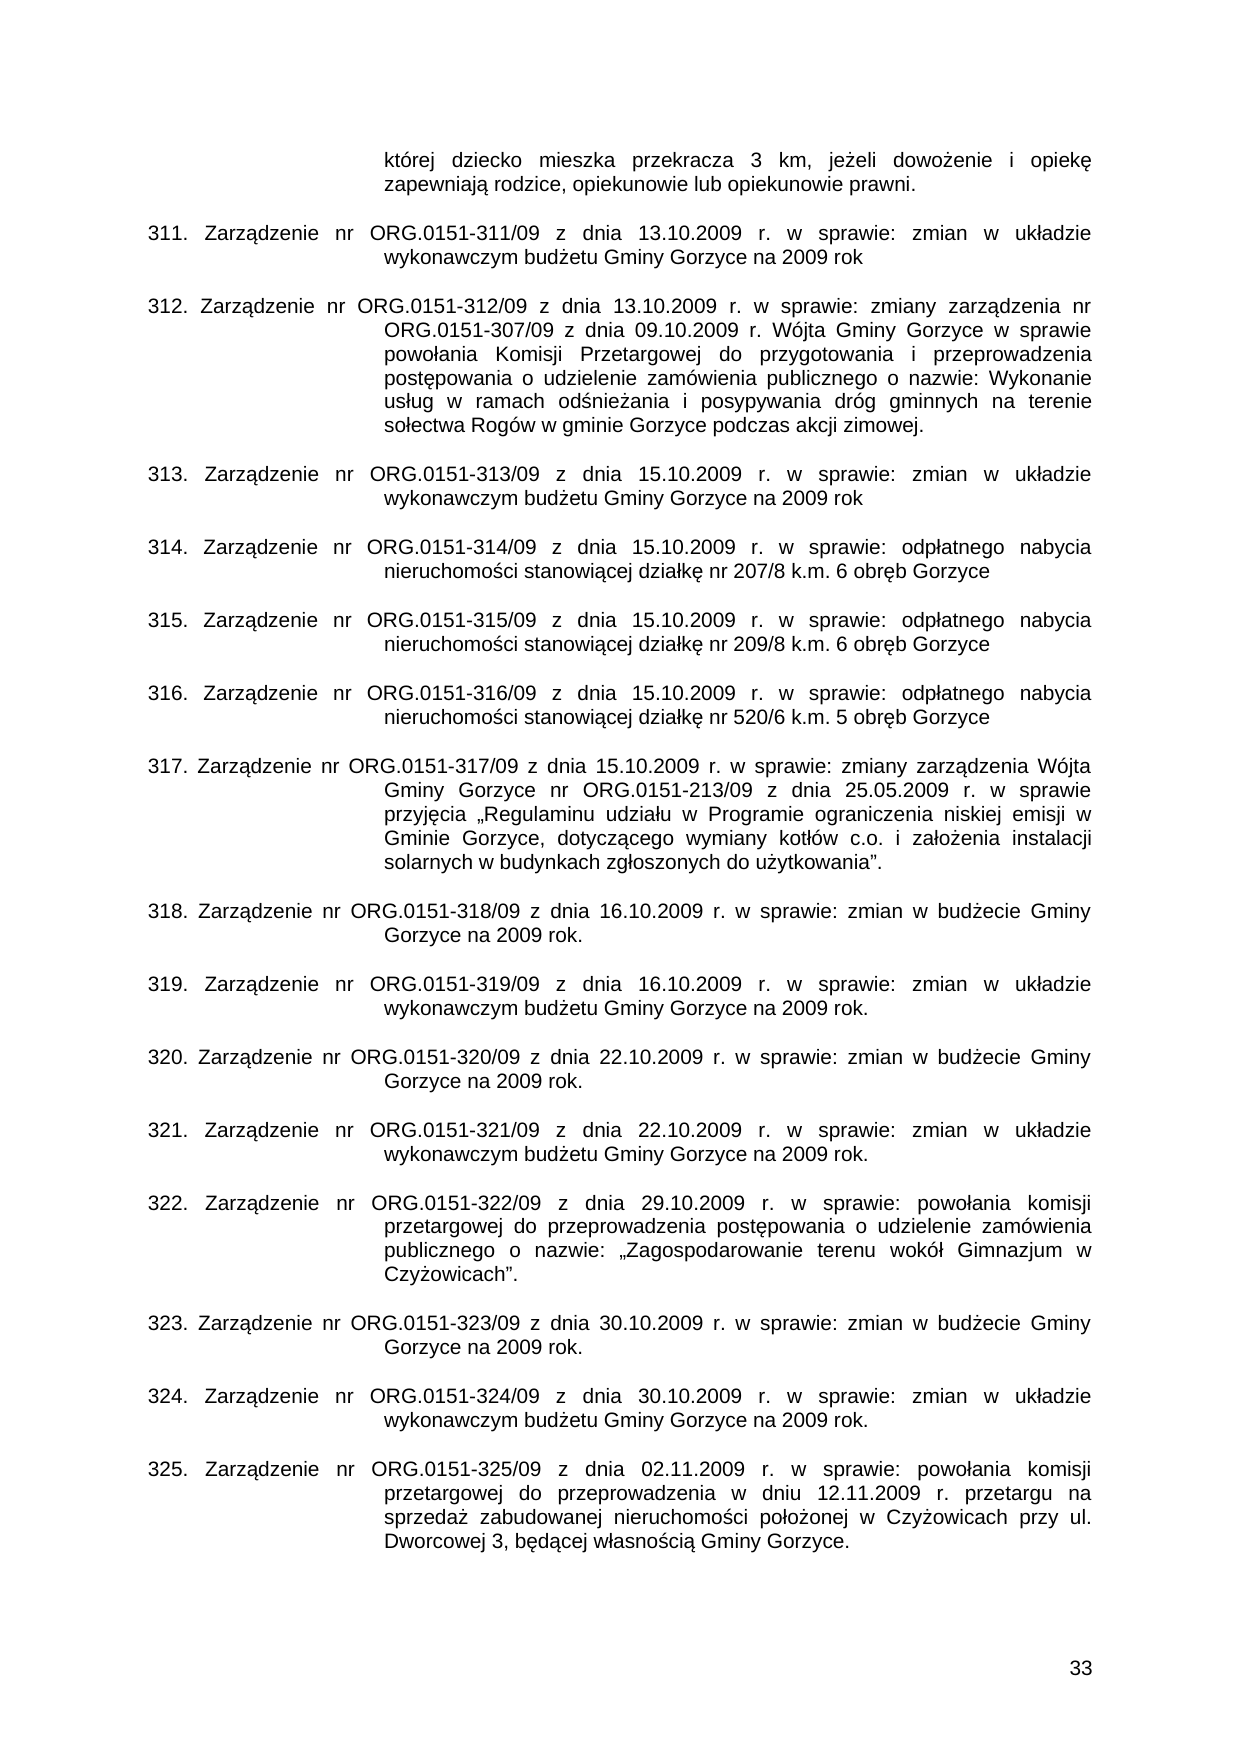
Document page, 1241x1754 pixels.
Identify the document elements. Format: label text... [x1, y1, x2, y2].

text 315. Zarządzenie nr ORG.0151-315/09 z dnia 15.10.2009 r. w sprawie: odpłatnego nabycia nieruchomości stanowiącej działkę nr 209/8 k.m. 6 obręb Gorzyce [148, 608, 1092, 656]
text 321. Zarządzenie nr ORG.0151-321/09 z dnia 22.10.2009 r. w sprawie: zmian w układzie wykonawczym budżetu Gminy Gorzyce na 2009 rok. [148, 1117, 1092, 1165]
text 323. Zarządzenie nr ORG.0151-323/09 z dnia 30.10.2009 r. w sprawie: zmian w budżecie Gminy Gorzyce na 2009 rok. [148, 1311, 1092, 1359]
text 319. Zarządzenie nr ORG.0151-319/09 z dnia 16.10.2009 r. w sprawie: zmian w układzie wykonawczym budżetu Gminy Gorzyce na 2009 rok. [148, 972, 1092, 1019]
text 317. Zarządzenie nr ORG.0151-317/09 z dnia 15.10.2009 r. w sprawie: zmiany zarządzenia Wójta Gminy Gorzyce nr ORG.0151-213/09 z dnia 25.05.2009 r. w sprawie przyjęcia „Regulaminu udziału w Programie ograniczenia niskiej emisji w Gminie Gorzyce, dotyczącego wymiany kotłów c.o. i założenia instalacji solarnych w budynkach zgłoszonych do użytkowania”. [148, 754, 1092, 874]
text 316. Zarządzenie nr ORG.0151-316/09 z dnia 15.10.2009 r. w sprawie: odpłatnego nabycia nieruchomości stanowiącej działkę nr 520/6 k.m. 5 obręb Gorzyce [148, 681, 1092, 729]
text 312. Zarządzenie nr ORG.0151-312/09 z dnia 13.10.2009 r. w sprawie: zmiany zarządzenia nr ORG.0151-307/09 z dnia 09.10.2009 r. Wójta Gminy Gorzyce w sprawie powołania Komisji Przetargowej do przygotowania i przeprowadzenia postępowania o udzielenie zamówienia publicznego o nazwie: Wykonanie usług w ramach odśnieżania i posypywania dróg gminnych na terenie sołectwa Rogów w gminie Gorzyce podczas akcji zimowej. [148, 293, 1092, 437]
text 318. Zarządzenie nr ORG.0151-318/09 z dnia 16.10.2009 r. w sprawie: zmian w budżecie Gminy Gorzyce na 2009 rok. [148, 899, 1092, 947]
text 320. Zarządzenie nr ORG.0151-320/09 z dnia 22.10.2009 r. w sprawie: zmian w budżecie Gminy Gorzyce na 2009 rok. [148, 1044, 1092, 1092]
text 325. Zarządzenie nr ORG.0151-325/09 z dnia 02.11.2009 r. w sprawie: powołania komisji przetargowej do przeprowadzenia w dniu 12.11.2009 r. przetargu na sprzedaż zabudowanej nieruchomości położonej w Czyżowicach przy ul. Dworcowej 3, będącej własnością Gminy Gorzyce. [148, 1457, 1092, 1553]
text 313. Zarządzenie nr ORG.0151-313/09 z dnia 15.10.2009 r. w sprawie: zmian w układzie wykonawczym budżetu Gminy Gorzyce na 2009 rok [148, 462, 1092, 510]
text 314. Zarządzenie nr ORG.0151-314/09 z dnia 15.10.2009 r. w sprawie: odpłatnego nabycia nieruchomości stanowiącej działkę nr 207/8 k.m. 6 obręb Gorzyce [148, 535, 1092, 583]
text której dziecko mieszka przekracza 3 km, jeżeli dowożenie i opiekę zapewniają rodzice, opiekunowie lub opiekunowie prawni. [148, 148, 1092, 196]
text 311. Zarządzenie nr ORG.0151-311/09 z dnia 13.10.2009 r. w sprawie: zmian w układzie wykonawczym budżetu Gminy Gorzyce na 2009 rok [148, 221, 1092, 268]
text 324. Zarządzenie nr ORG.0151-324/09 z dnia 30.10.2009 r. w sprawie: zmian w układzie wykonawczym budżetu Gminy Gorzyce na 2009 rok. [148, 1384, 1092, 1432]
text 322. Zarządzenie nr ORG.0151-322/09 z dnia 29.10.2009 r. w sprawie: powołania komisji przetargowej do przeprowadzenia postępowania o udzielenie zamówienia publicznego o nazwie: „Zagospodarowanie terenu wokół Gimnazjum w Czyżowicach”. [148, 1190, 1092, 1286]
